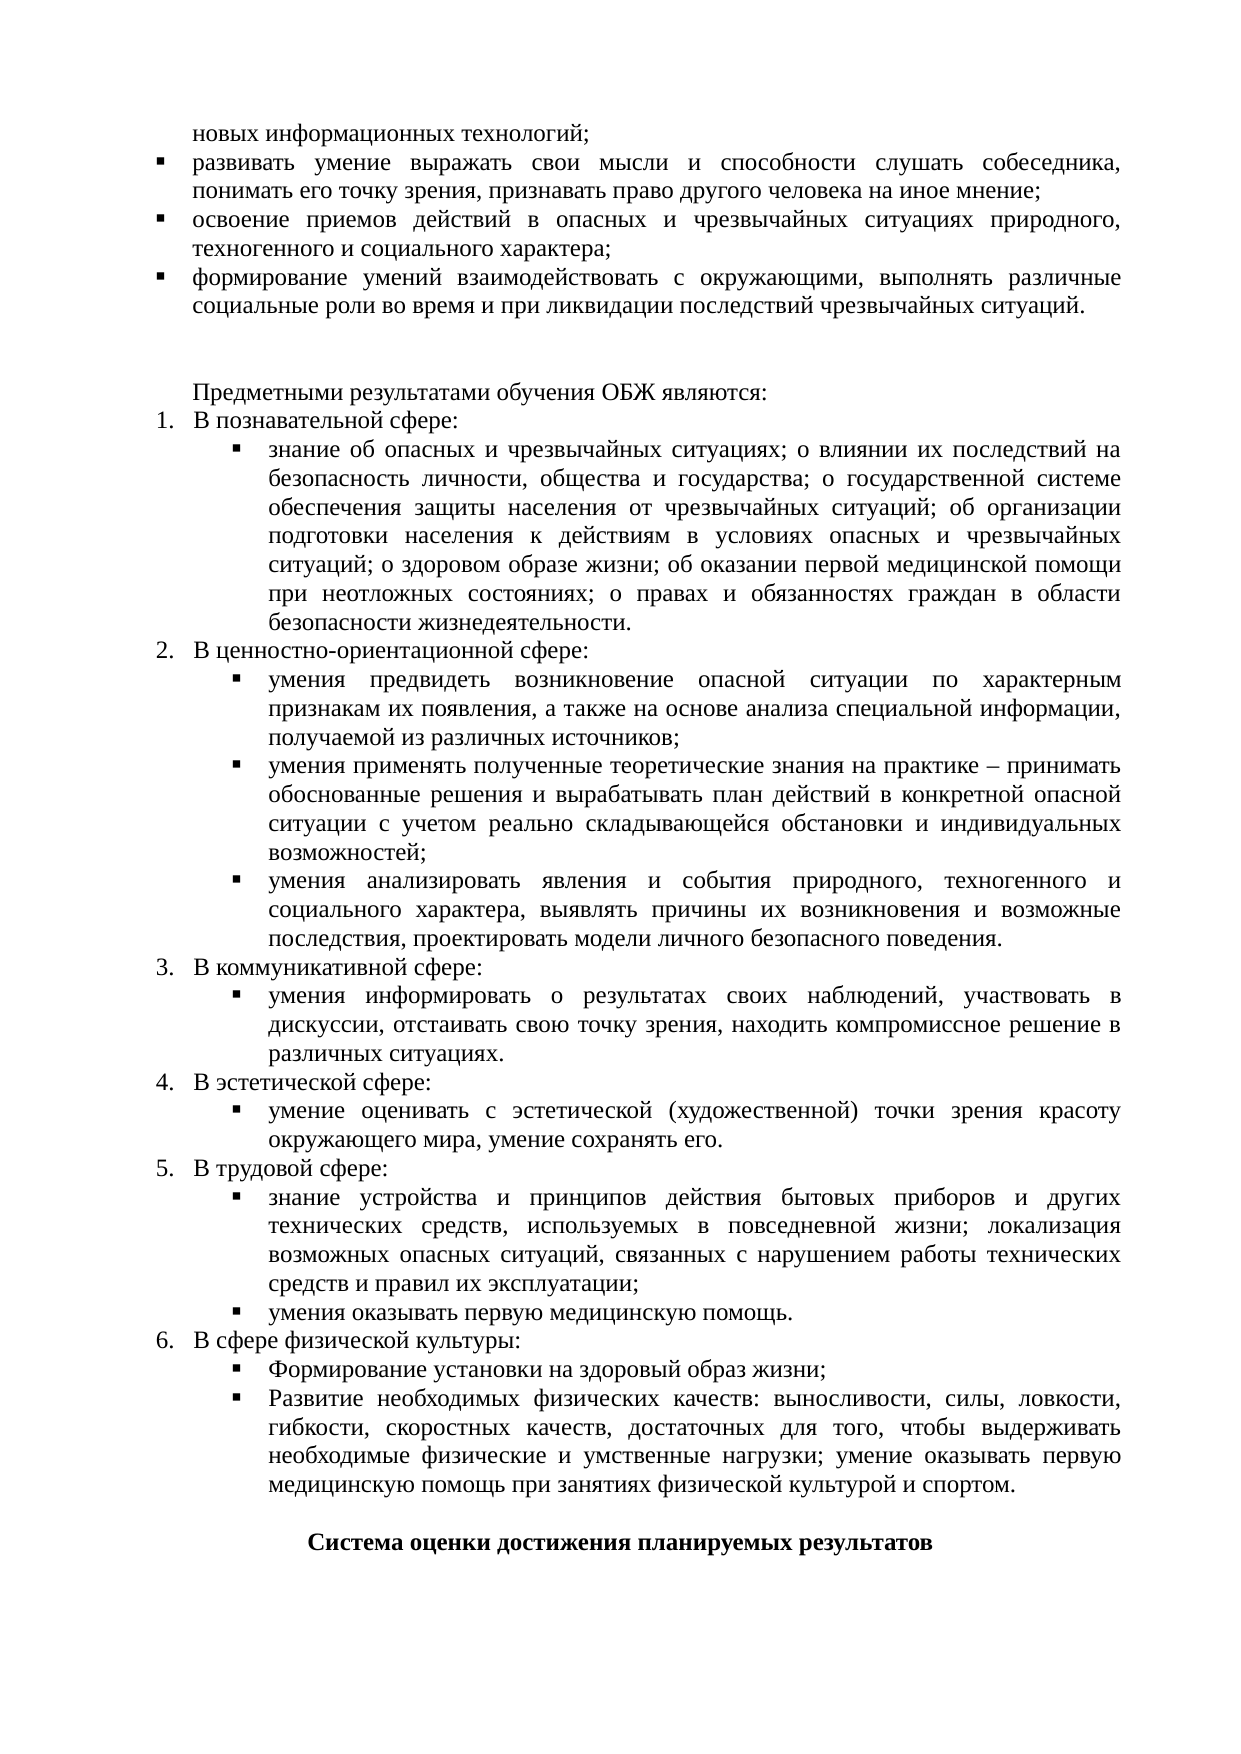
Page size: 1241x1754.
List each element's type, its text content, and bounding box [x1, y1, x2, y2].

list В познавательной сфере: [156, 406, 1122, 434]
list умения анализировать явления и события природного, техногенного и социального характера, выявлять причины их возникновения и возможные последствия, проектировать модели личного безопасного поведения. [231, 866, 1122, 952]
list умение оценивать с эстетической (художественной) точки зрения красоту окружающего мира, умение сохранять его. [231, 1096, 1122, 1153]
list В ценностно-ориентационной сфере: [156, 636, 1122, 664]
list Развитие необходимых физических качеств: выносливости, силы, ловкости, гибкости, скоростных качеств, достаточных для того, чтобы выдерживать необходимые физические и умственные нагрузки; умение оказывать первую медицинскую помощь при занятиях физической культурой и спортом. [231, 1383, 1122, 1498]
list развивать умение выражать свои мысли и способности слушать собеседника, понимать его точку зрения, признавать право другого человека на иное мнение; [154, 147, 1122, 204]
list новых информационных технологий; [192, 118, 1122, 147]
list В сфере физической культуры: [156, 1326, 1122, 1354]
text Система оценки достижения планируемых результатов [118, 1527, 1122, 1556]
list В эстетической сфере: [156, 1067, 1122, 1096]
list Формирование установки на здоровый образ жизни; [231, 1354, 1122, 1383]
list умения применять полученные теоретические знания на практике – принимать обоснованные решения и вырабатывать план действий в конкретной опасной ситуации с учетом реально складывающейся обстановки и индивидуальных возможностей; [231, 751, 1122, 866]
list умения предвидеть возникновение опасной ситуации по характерным признакам их появления, а также на основе анализа специальной информации, получаемой из различных источников; [231, 664, 1122, 751]
list знание устройства и принципов действия бытовых приборов и других технических средств, используемых в повседневной жизни; локализация возможных опасных ситуаций, связанных с нарушением работы технических средств и правил их эксплуатации; [231, 1182, 1122, 1297]
list В трудовой сфере: [156, 1153, 1122, 1182]
list умения информировать о результатах своих наблюдений, участвовать в дискуссии, отстаивать свою точку зрения, находить компромиссное решение в различных ситуациях. [231, 981, 1122, 1067]
text Предметными результатами обучения ОБЖ являются: [118, 377, 1122, 406]
list формирование умений взаимодействовать с окружающими, выполнять различные социальные роли во время и при ликвидации последствий чрезвычайных ситуаций. [154, 262, 1122, 319]
list освоение приемов действий в опасных и чрезвычайных ситуациях природного, техногенного и социального характера; [154, 204, 1122, 262]
list В коммуникативной сфере: [156, 952, 1122, 981]
list знание об опасных и чрезвычайных ситуациях; о влиянии их последствий на безопасность личности, общества и государства; о государственной системе обеспечения защиты населения от чрезвычайных ситуаций; об организации подготовки населения к действиям в условиях опасных и чрезвычайных ситуаций; о здоровом образе жизни; об оказании первой медицинской помощи при неотложных состояниях; о правах и обязанностях граждан в области безопасности жизнедеятельности. [231, 434, 1122, 636]
list умения оказывать первую медицинскую помощь. [231, 1297, 1122, 1326]
